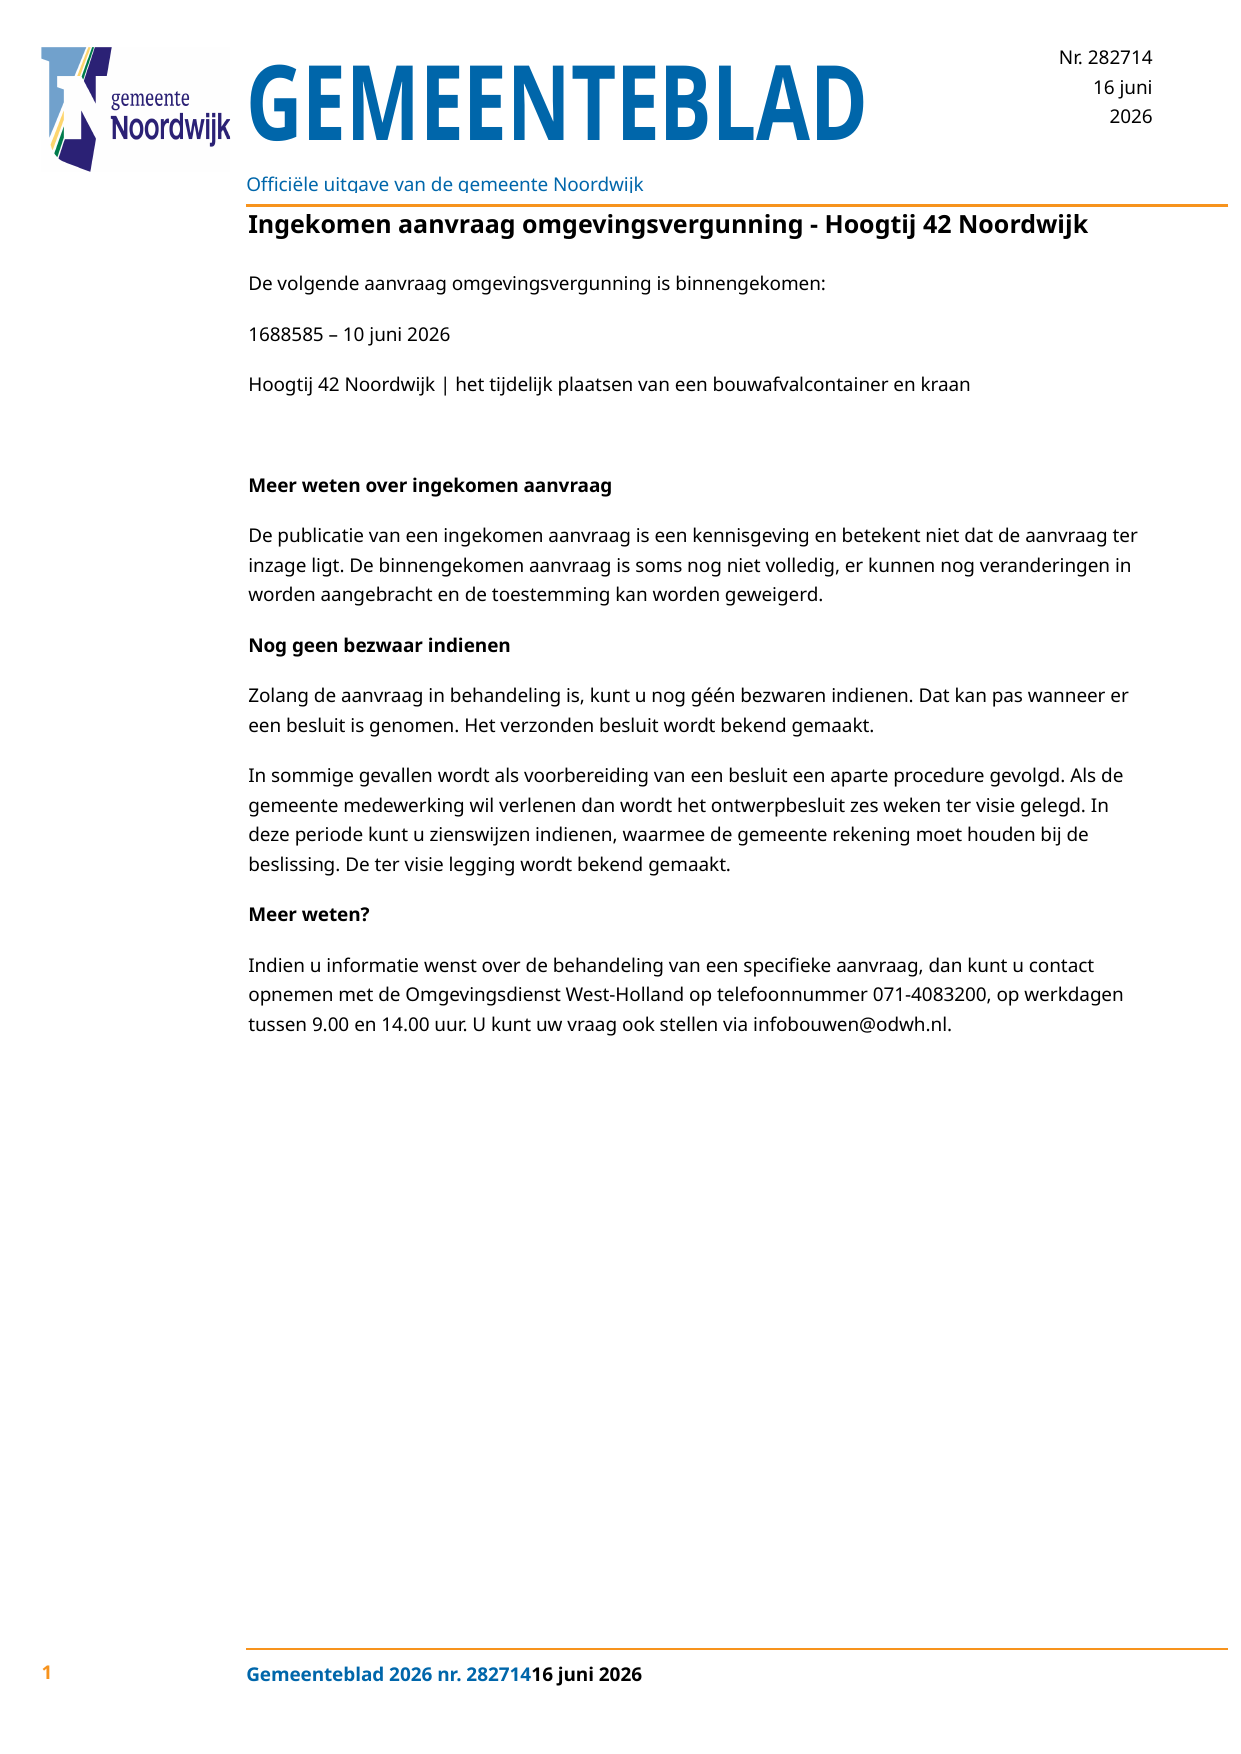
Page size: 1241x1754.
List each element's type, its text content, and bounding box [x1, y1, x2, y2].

text De volgende aanvraag omgevingsvergunning is binnengekomen: [248, 270, 1152, 296]
text Ingekomen aanvraag omgevingsvergunning - Hoogtij 42 Noordwijk [248, 207, 1152, 241]
text Nog geen bezwaar indienen [248, 632, 1152, 658]
text 1688585 – 10 juni 2026 [248, 321, 1152, 346]
text Meer weten? [248, 902, 1152, 927]
text Meer weten over ingekomen aanvraag [248, 472, 1152, 498]
text Indien u informatie wenst over de behandeling van een specifieke aanvraag, dan kunt u contact opnemen met de Omgevingsdienst West-Holland op telefoonnummer 071-4083200, op werkdagen tussen 9.00 en 14.00 uur. U kunt uw vraag ook stellen via infobouwen@odwh.nl. [248, 952, 1152, 1037]
text In sommige gevallen wordt als voorbereiding van een besluit een aparte procedure gevolgd. Als de gemeente medewerking wil verlenen dan wordt het ontwerpbesluit zes weken ter visie gelegd. In deze periode kunt u zienswijzen indienen, waarmee de gemeente rekening moet houden bij de beslissing. De ter visie legging wordt bekend gemaakt. [248, 762, 1152, 877]
text De publicatie van een ingekomen aanvraag is een kennisgeving en betekent niet dat de aanvraag ter inzage ligt. De binnengekomen aanvraag is soms nog niet volledig, er kunnen nog veranderingen in worden aangebracht en de toestemming kan worden geweigerd. [248, 522, 1152, 607]
text Zolang de aanvraag in behandeling is, kunt u nog géén bezwaren indienen. Dat kan pas wanneer er een besluit is genomen. Het verzonden besluit wordt bekend gemaakt. [248, 682, 1152, 738]
text Hoogtij 42 Noordwijk | het tijdelijk plaatsen van een bouwafvalcontainer en kraan [248, 371, 1152, 397]
picture [41, 47, 231, 172]
